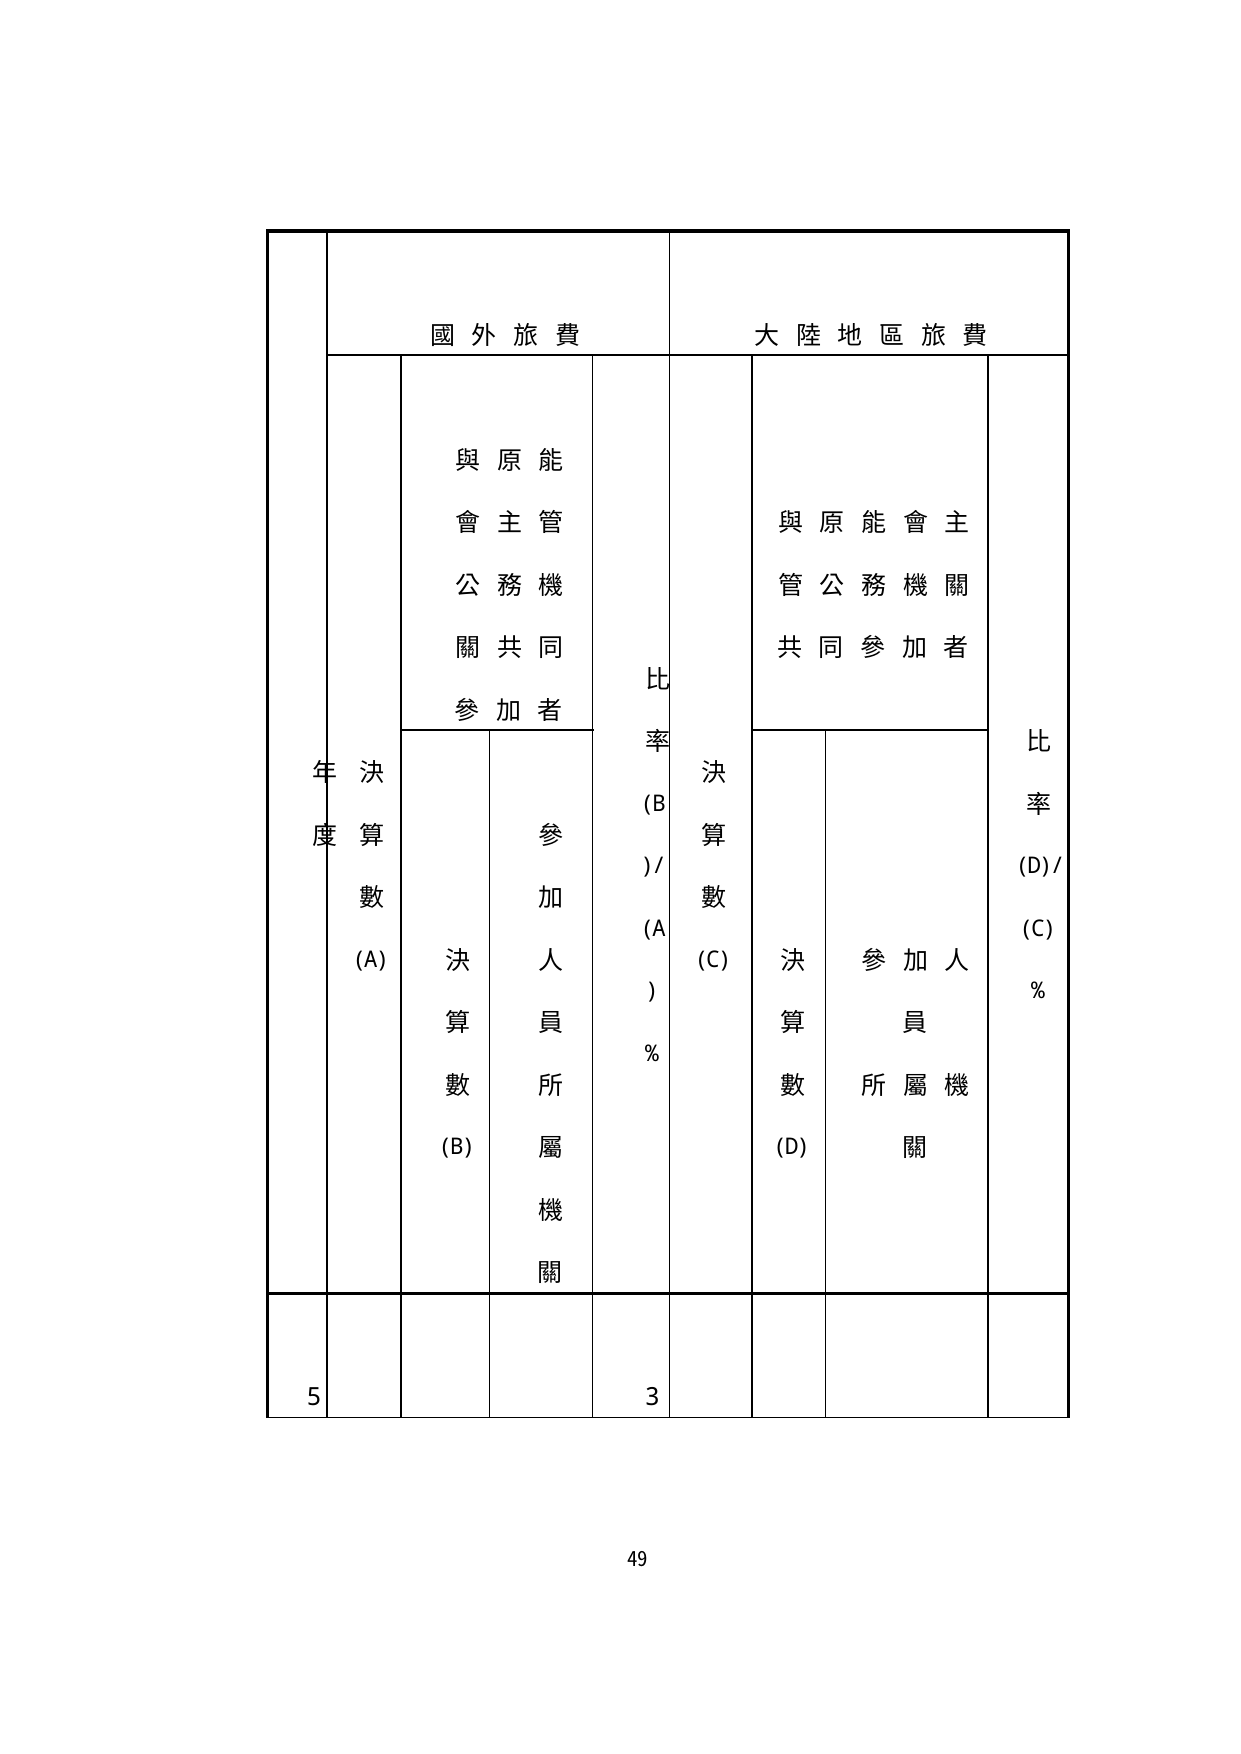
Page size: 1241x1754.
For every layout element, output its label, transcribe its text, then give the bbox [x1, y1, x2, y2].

table_header 年度 [269, 233, 326, 1292]
table_header 大陸地區旅費 [670, 233, 1067, 354]
table_cell [402, 1295, 489, 1417]
table_cell 比率(B)/(A) % [593, 356, 669, 1292]
table_cell [989, 1295, 1067, 1417]
table_cell 參加人員 所屬機關 [826, 731, 987, 1292]
table_cell 比率(D)/(C) % [989, 356, 1067, 1292]
table_cell 與原能會主管公務機關共同參加者 [402, 356, 592, 729]
table_cell [753, 1295, 825, 1417]
table_cell [670, 1295, 751, 1417]
table_cell [328, 1295, 400, 1417]
table_cell [826, 1295, 987, 1417]
table_cell 決算數(C) [670, 356, 751, 1292]
table_cell 參加人員所屬機關 [490, 731, 592, 1292]
table_cell [490, 1295, 592, 1417]
table_cell 決算數(B) [402, 731, 489, 1292]
table_cell 3 [593, 1295, 669, 1417]
table_header 國外旅費 [328, 233, 669, 354]
table_cell 決算數(A) [328, 356, 400, 1292]
table_cell 與原能會主管公務機關共同參加者 [753, 356, 987, 729]
table_cell 決算數(D) [753, 731, 825, 1292]
table_cell 5 [269, 1295, 326, 1417]
